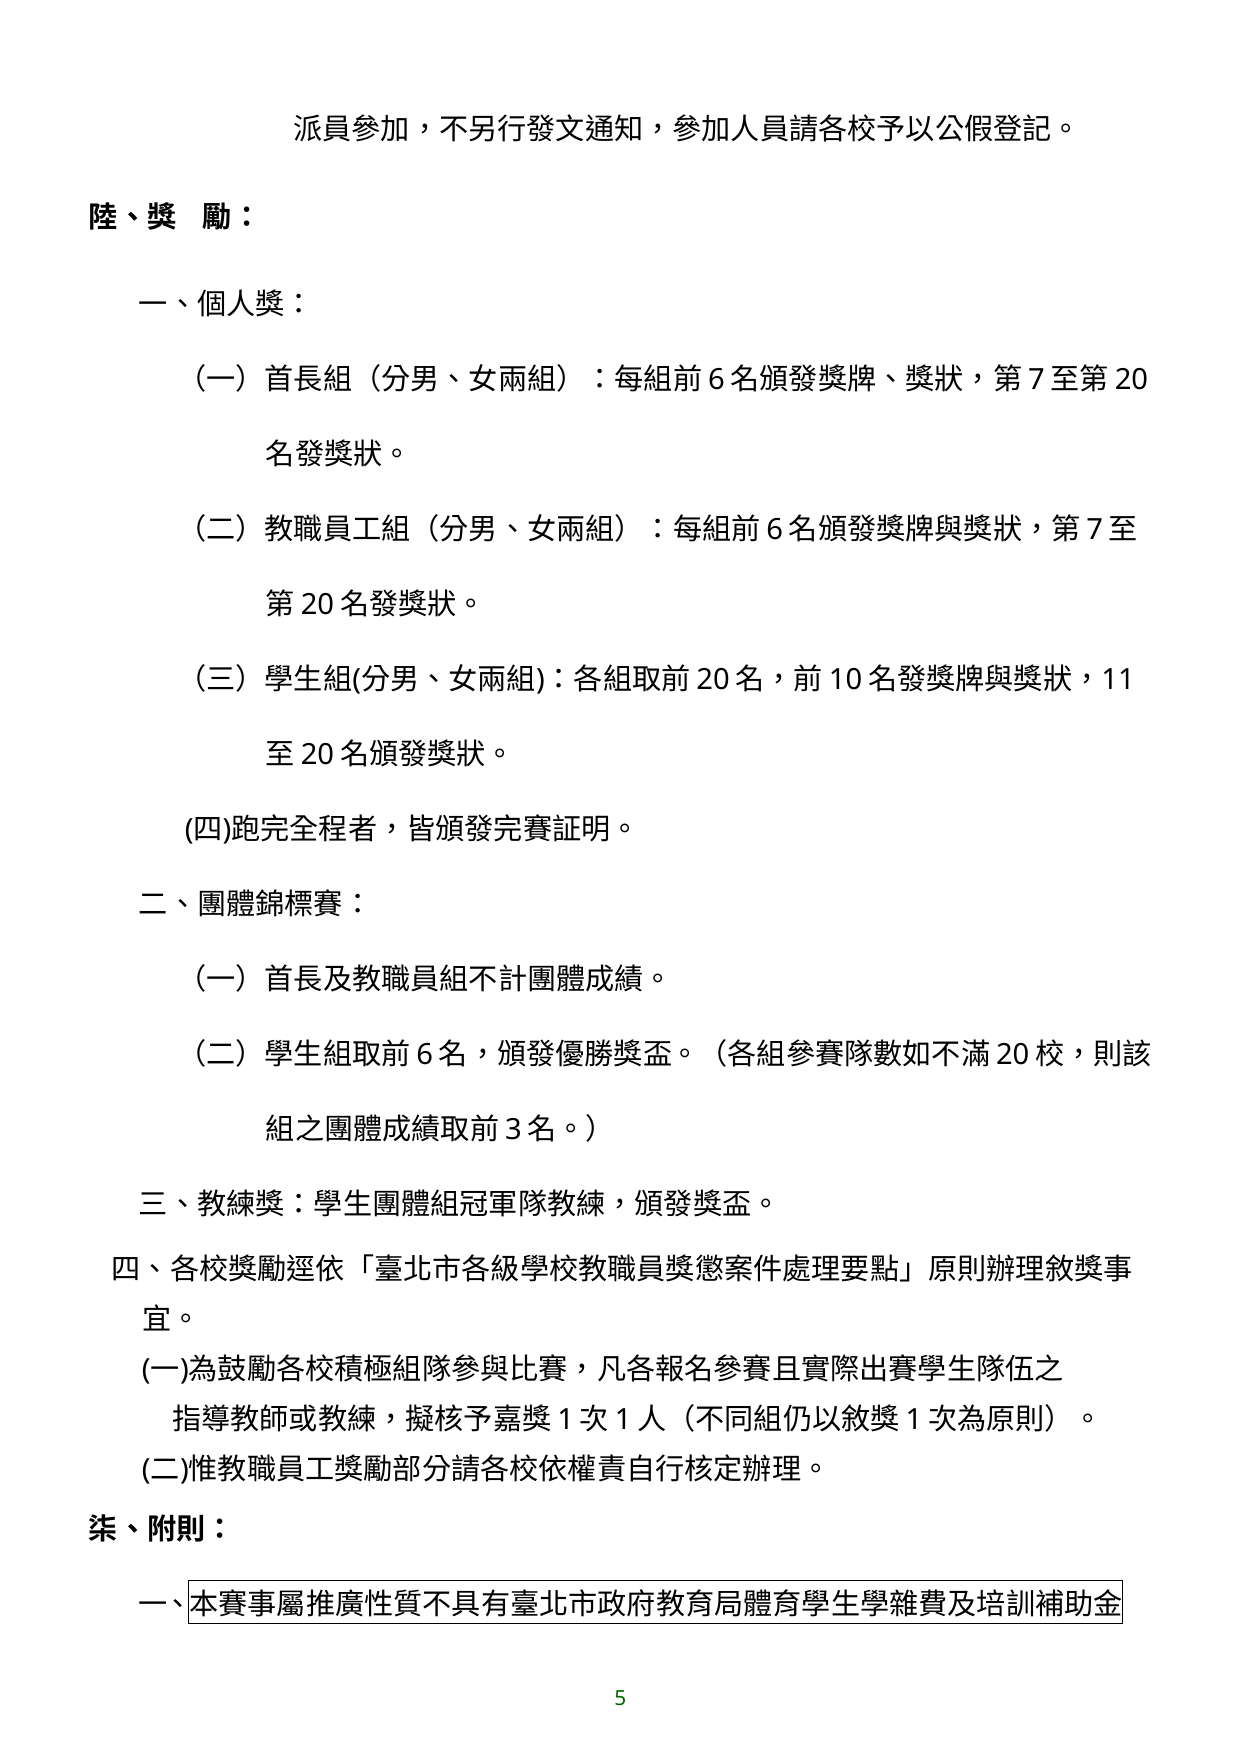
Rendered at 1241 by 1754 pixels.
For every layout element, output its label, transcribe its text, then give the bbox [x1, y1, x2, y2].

text 柒、附則： [89, 1489, 1123, 1564]
text 四、各校獎勵逕依「臺北市各級學校教職員獎懲案件處理要點」原則辦理敘獎事 [89, 1239, 1152, 1289]
text 指導教師或教練，擬核予嘉獎1次1人（不同組仍以敘獎1次為原則）。 [89, 1389, 1152, 1439]
text 三、教練獎：學生團體組冠軍隊教練，頒發獎盃。 [139, 1164, 1123, 1239]
text （一）首長及教職員組不計團體成績。 [177, 939, 1152, 1014]
text 派員參加，不另行發文通知，參加人員請各校予以公假登記。 [89, 89, 1152, 164]
text 二、團體錦標賽： [139, 864, 1123, 939]
text (四)跑完全程者，皆頒發完賽証明。 [177, 789, 1152, 864]
text 陸、獎 勵： [89, 177, 1123, 252]
text (二)惟教職員工獎勵部分請各校依權責自行核定辦理。 [89, 1439, 1152, 1489]
text （三）學生組(分男、女兩組)：各組取前20名，前10名發獎牌與獎狀，11至20名頒發獎狀。 [177, 639, 1152, 789]
text 一、本賽事屬推廣性質不具有臺北市政府教育局體育學生學雜費及培訓補助金 [138, 1564, 1123, 1639]
text （一）首長組（分男、女兩組）：每組前6名頒發獎牌、獎狀，第7至第20名發獎狀。 [177, 339, 1152, 489]
text （二）學生組取前6名，頒發優勝獎盃。（各組參賽隊數如不滿20校，則該組之團體成績取前3名。） [177, 1014, 1152, 1164]
text 一、個人獎： [139, 264, 1123, 339]
text （二）教職員工組（分男、女兩組）：每組前6名頒發獎牌與獎狀，第7至第20名發獎狀。 [177, 489, 1152, 639]
text 宜。 [89, 1289, 1152, 1339]
text (一)為鼓勵各校積極組隊參與比賽，凡各報名參賽且實際出賽學生隊伍之 [89, 1339, 1152, 1389]
